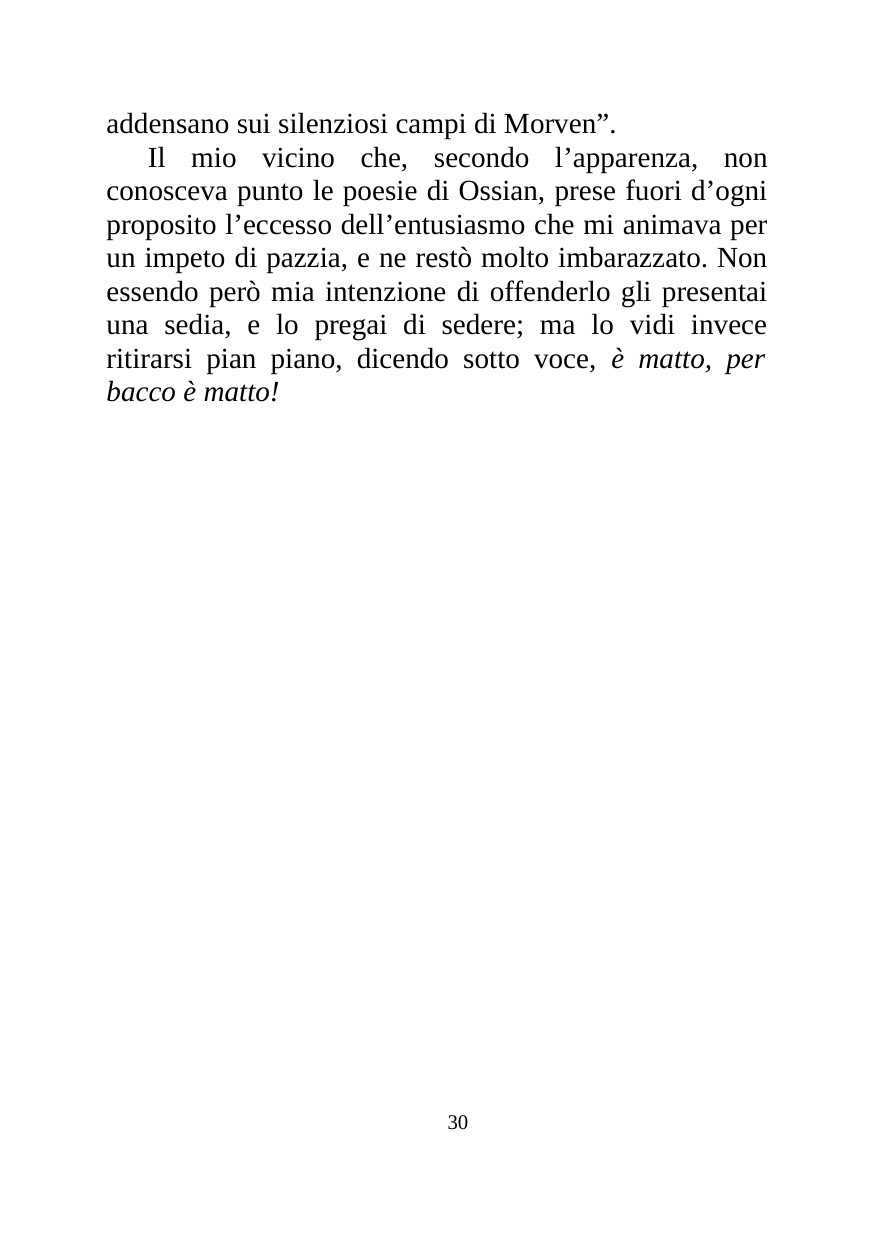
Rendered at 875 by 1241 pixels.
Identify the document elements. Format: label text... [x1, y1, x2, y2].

text Il mio vicino che, secondo l’apparenza, non conosceva punto le poesie di Ossian, prese fuori d’ogni proposito l’eccesso dell’entusiasmo che mi animava per un impeto di pazzia, e ne restò molto imbarazzato. Non essendo però mia intenzione di offenderlo gli presentai una sedia, e lo pregai di sedere; ma lo vidi invece ritirarsi pian piano, dicendo sotto voce, è matto, per bacco è matto! [106, 140, 768, 408]
text addensano sui silenziosi campi di Morven”. [106, 106, 768, 140]
